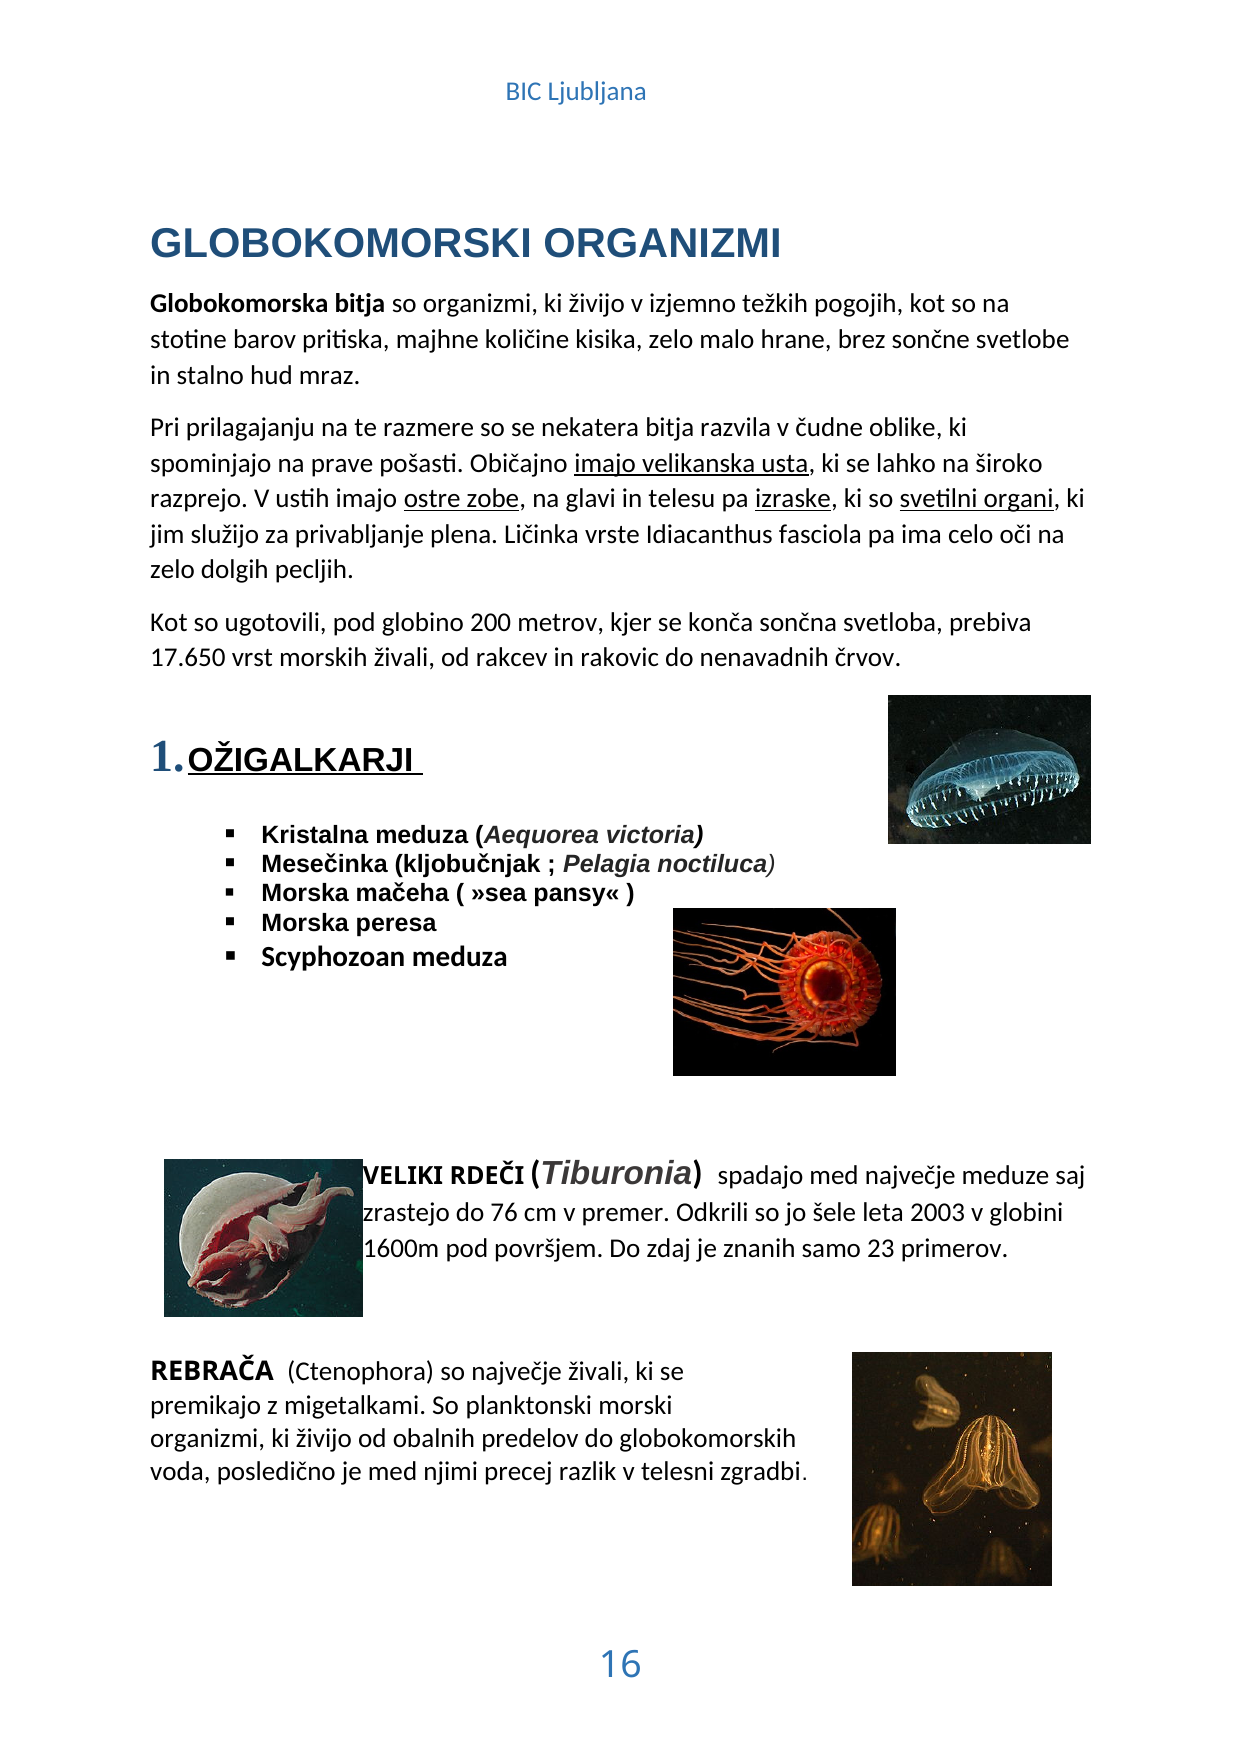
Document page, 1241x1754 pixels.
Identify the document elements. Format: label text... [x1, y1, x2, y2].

list Mesečinka (kljobučnjak ; Pelagia noctiluca) [224, 849, 1090, 878]
text Pri prilagajanju na te razmere so se nekatera bitja razvila v čudne oblike, ki spominjajo na prave pošasti. Običajno imajo velikanska usta, ki se lahko na široko razprejo. V ustih imajo ostre zobe, na glavi in telesu pa izraske, ki so svetilni organi, ki jim služijo za privabljanje plena. Ličinka vrste Idiacanthus fasciola pa ima celo oči na zelo dolgih pecljih. [150, 410, 1090, 586]
list Scyphozoan meduza [224, 938, 673, 973]
text VELIKI RDEČI (Tiburonia) spadajo med največje meduze saj zrastejo do 76 cm v premer. Odkrili so jo šele leta 2003 v globini 1600m pod površjem. Do zdaj je znanih samo 23 primerov. [150, 1152, 1090, 1264]
picture [888, 695, 1091, 844]
text Kot so ugotovili, pod globino 200 metrov, kjer se konča sončna svetloba, prebiva 17.650 vrst morskih živali, od rakcev in rakovic do nenavadnih črvov. [150, 605, 1090, 674]
list [896, 938, 1090, 973]
picture [164, 1264, 363, 1317]
text Globokomorska bitja so organizmi, ki živijo v izjemno težkih pogojih, kot so na stotine barov pritiska, majhne količine kisika, zelo malo hrane, brez sončne svetlobe in stalno hud mraz. [150, 287, 1090, 391]
list Morska peresa [224, 907, 1090, 938]
list OŽIGALKARJI [150, 728, 1090, 781]
list Kristalna meduza (Aequorea victoria) [224, 820, 1090, 849]
list Morska mačeha ( »sea pansy« ) [224, 878, 1090, 907]
text GLOBOKOMORSKI ORGANIZMI [150, 218, 1090, 266]
picture [673, 908, 896, 1076]
picture [852, 1352, 1052, 1586]
text REBRAČA (Ctenophora) so največje živali, ki se premikajo z migetalkami. So planktonski morski organizmi, ki živijo od obalnih predelov do globokomorskih voda, posledično je med njimi precej razlik v telesni zgradbi. [150, 1351, 1090, 1487]
